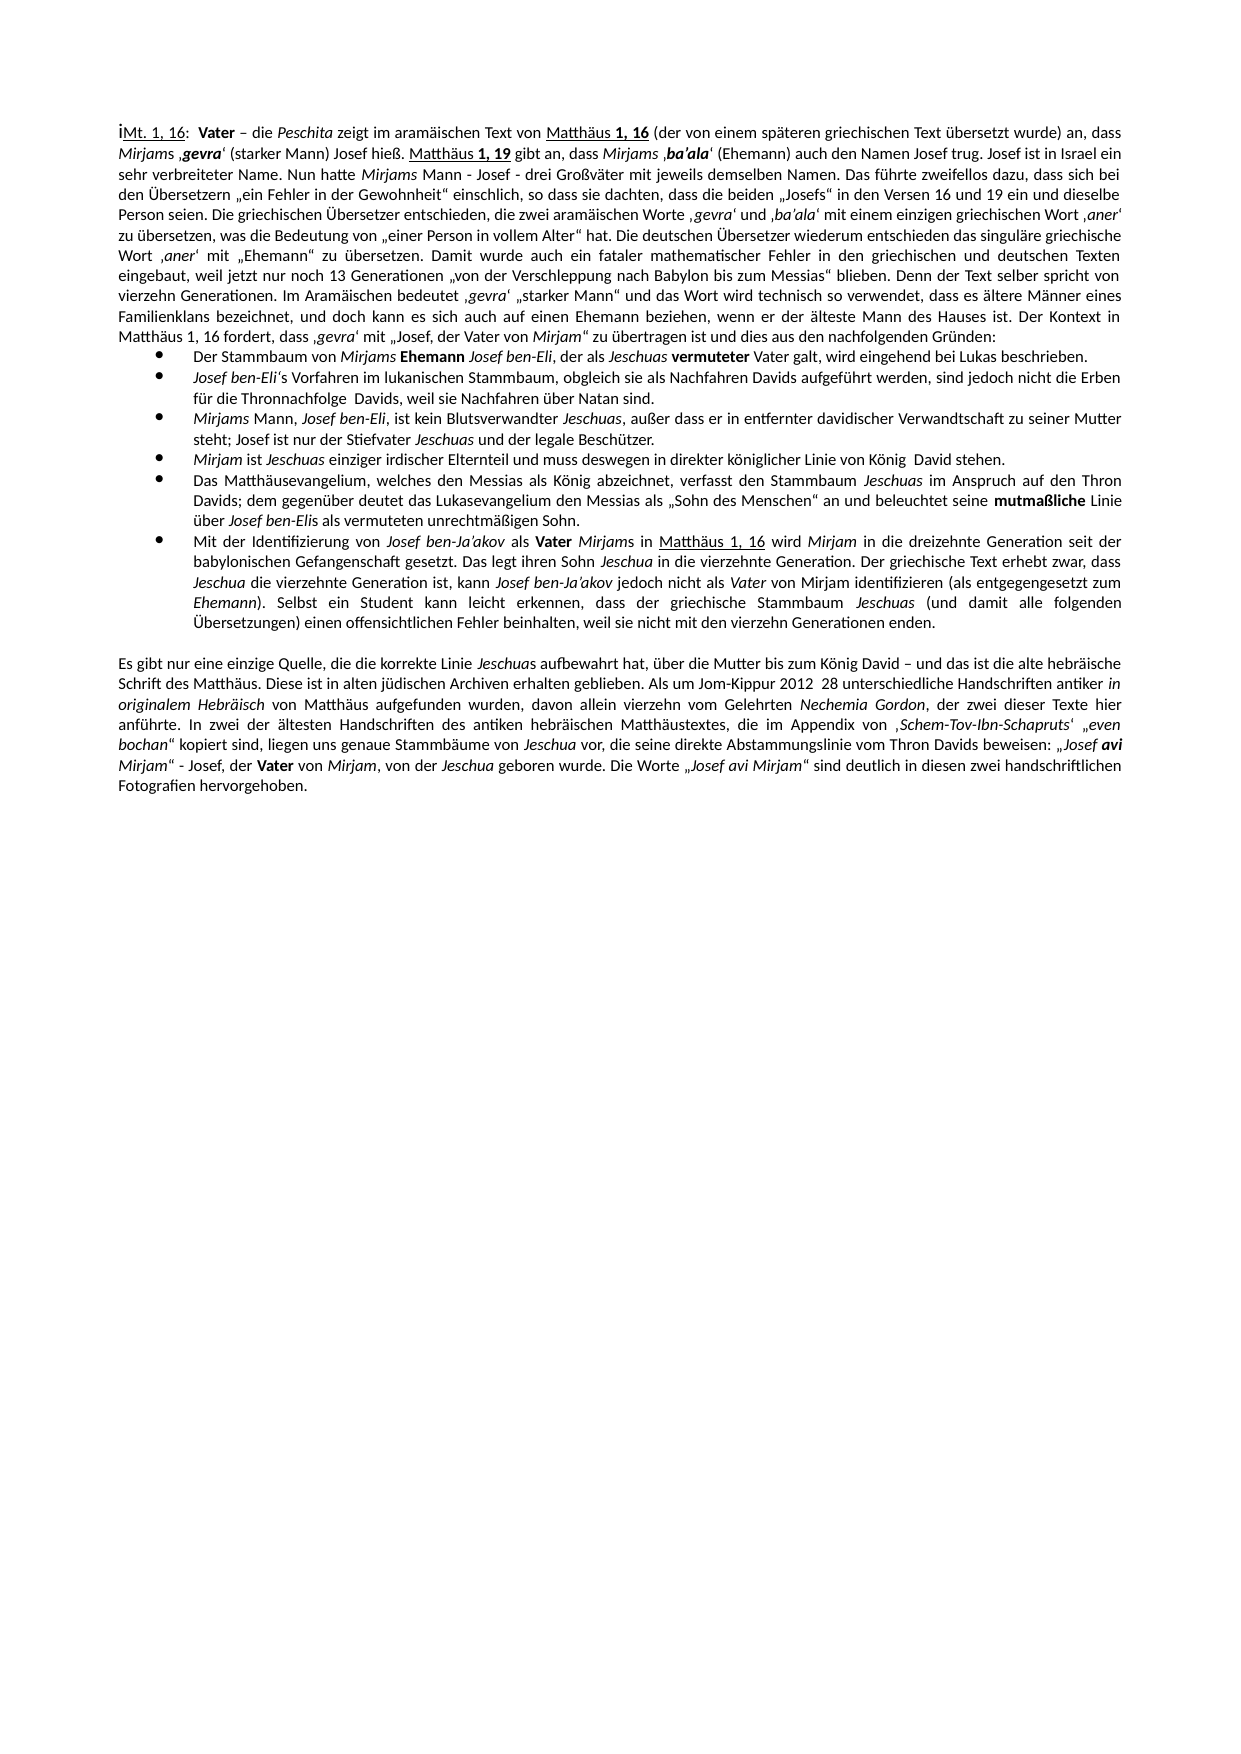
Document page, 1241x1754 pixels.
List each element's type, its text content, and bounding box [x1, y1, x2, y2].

text Es gibt nur eine einzige Quelle, die die korrekte Linie Jeschuas aufbewahrt hat, über die Mutter bis zum König David – und das ist die alte hebräische Schrift des Matthäus. Diese ist in alten jüdischen Archiven erhalten geblieben. Als um Jom-Kippur 2012 28 unterschiedliche Handschriften antiker in originalem Hebräisch von Matthäus aufgefunden wurden, davon allein vierzehn vom Gelehrten Nechemia Gordon, der zwei dieser Texte hier anführte. In zwei der ältesten Handschriften des antiken hebräischen Matthäustextes, die im Appendix von ‚Schem-Tov-Ibn-Schapruts‘ „even bochan“ kopiert sind, liegen uns genaue Stammbäume von Jeschua vor, die seine direkte Abstammungslinie vom Thron Davids beweisen: „Josef avi Mirjam“ - Josef, der Vater von Mirjam, von der Jeschua geboren wurde. Die Worte „Josef avi Mirjam“ sind deutlich in diesen zwei handschriftlichen Fotografien hervorgehoben. [118, 653, 1122, 795]
list Der Stammbaum von Mirjams Ehemann Josef ben-Eli, der als Jeschuas vermuteter Vater galt, wird eingehend bei Lukas beschrieben. [156, 347, 1122, 367]
list Mirjam ist Jeschuas einziger irdischer Elternteil und muss deswegen in direkter königlicher Linie von König David stehen. [156, 449, 1122, 470]
list Das Matthäusevangelium, welches den Messias als König abzeichnet, verfasst den Stammbaum Jeschuas im Anspruch auf den Thron Davids; dem gegenüber deutet das Lukasevangelium den Messias als „Sohn des Menschen“ an und beleuchtet seine mutmaßliche Linie über Josef ben-Elis als vermuteten unrechtmäßigen Sohn. [156, 470, 1122, 531]
list Mirjams Mann, Josef ben-Eli, ist kein Blutsverwandter Jeschuas, außer dass er in entfernter davidischer Verwandtschaft zu seiner Mutter steht; Josef ist nur der Stiefvater Jeschuas und der legale Beschützer. [156, 408, 1122, 449]
list Mit der Identifizierung von Josef ben-Ja’akov als Vater Mirjams in Matthäus 1, 16 wird Mirjam in die dreizehnte Generation seit der babylonischen Gefangenschaft gesetzt. Das legt ihren Sohn Jeschua in die vierzehnte Generation. Der griechische Text erhebt zwar, dass Jeschua die vierzehnte Generation ist, kann Josef ben-Ja’akov jedoch nicht als Vater von Mirjam identifizieren (als entgegengesetzt zum Ehemann). Selbst ein Student kann leicht erkennen, dass der griechische Stammbaum Jeschuas (und damit alle folgenden Übersetzungen) einen offensichtlichen Fehler beinhalten, weil sie nicht mit den vierzehn Generationen enden. [156, 531, 1122, 633]
list Josef ben-Eli‘s Vorfahren im lukanischen Stammbaum, obgleich sie als Nachfahren Davids aufgeführt werden, sind jedoch nicht die Erben für die Thronnachfolge Davids, weil sie Nachfahren über Natan sind. [156, 367, 1122, 408]
text Mt. 1, 16: Vater – die Peschita zeigt im aramäischen Text von Matthäus 1, 16 (der von einem späteren griechischen Text übersetzt wurde) an, dass Mirjams ‚gevra‘ (starker Mann) Josef hieß. Matthäus 1, 19 gibt an, dass Mirjams ‚ba’ala‘ (Ehemann) auch den Namen Josef trug. Josef ist in Israel ein sehr verbreiteter Name. Nun hatte Mirjams Mann - Josef - drei Großväter mit jeweils demselben Namen. Das führte zweifellos dazu, dass sich bei den Übersetzern „ein Fehler in der Gewohnheit“ einschlich, so dass sie dachten, dass die beiden „Josefs“ in den Versen 16 und 19 ein und dieselbe Person seien. Die griechischen Übersetzer entschieden, die zwei aramäischen Worte ‚gevra‘ und ‚ba’ala‘ mit einem einzigen griechischen Wort ‚aner‘ zu übersetzen, was die Bedeutung von „einer Person in vollem Alter“ hat. Die deutschen Übersetzer wiederum entschieden das singuläre griechische Wort ‚aner‘ mit „Ehemann“ zu übersetzen. Damit wurde auch ein fataler mathematischer Fehler in den griechischen und deutschen Texten eingebaut, weil jetzt nur noch 13 Generationen „von der Verschleppung nach Babylon bis zum Messias“ blieben. Denn der Text selber spricht von vierzehn Generationen. Im Aramäischen bedeutet ‚gevra‘ „starker Mann“ und das Wort wird technisch so verwendet, dass es ältere Männer eines Familienklans bezeichnet, und doch kann es sich auch auf einen Ehemann beziehen, wenn er der älteste Mann des Hauses ist. Der Kontext in Matthäus 1, 16 fordert, dass ‚gevra‘ mit „Josef, der Vater von Mirjam“ zu übertragen ist und dies aus den nachfolgenden Gründen: [118, 118, 1122, 347]
